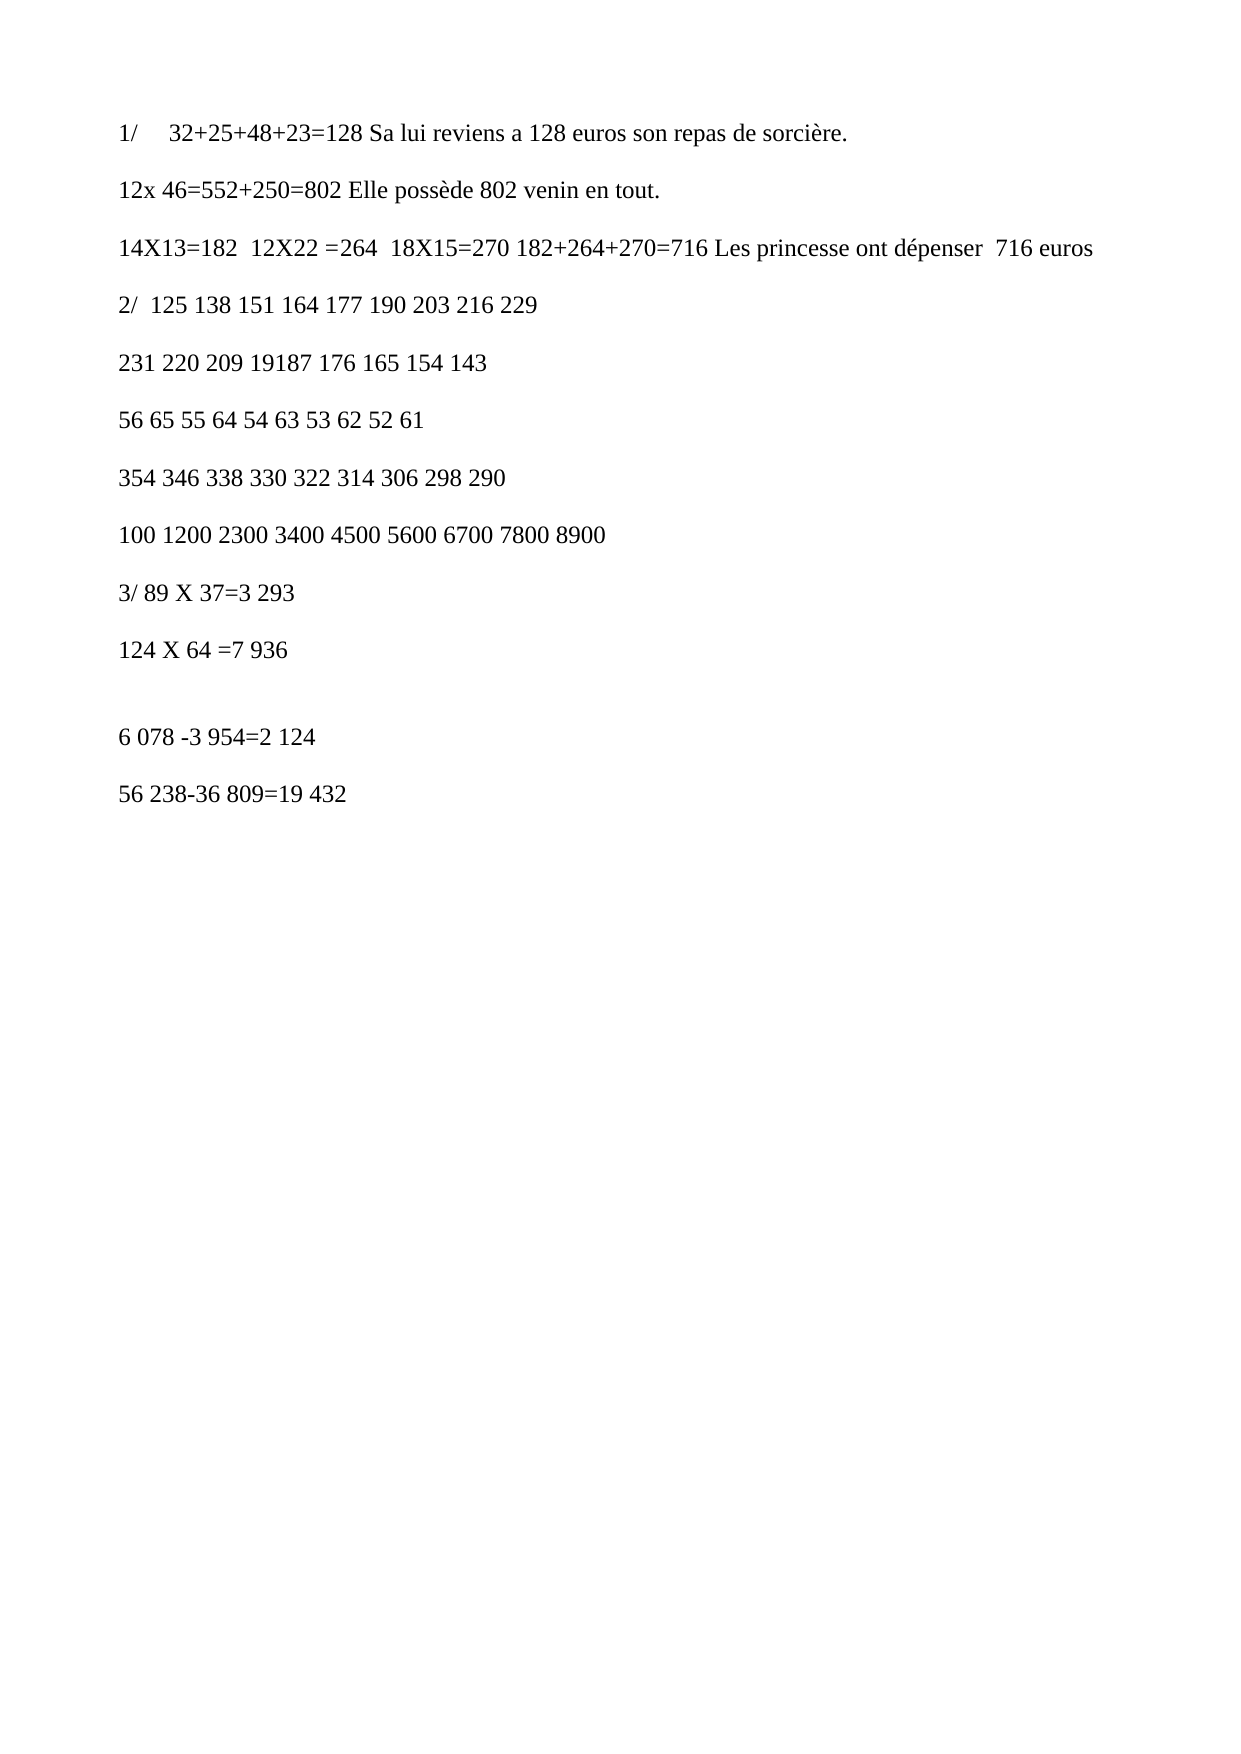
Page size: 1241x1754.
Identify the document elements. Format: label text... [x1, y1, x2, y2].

text 12x 46=552+250=802 Elle possède 802 venin en tout. [118, 176, 1122, 204]
text 1/ 32+25+48+23=128 Sa lui reviens a 128 euros son repas de sorcière. [118, 118, 1122, 147]
text 231 220 209 19187 176 165 154 143 [118, 348, 1122, 377]
text 6 078 -3 954=2 124 [118, 722, 1122, 751]
text 56 238-36 809=19 432 [118, 779, 1122, 808]
text 56 65 55 64 54 63 53 62 52 61 [118, 406, 1122, 434]
text 2/ 125 138 151 164 177 190 203 216 229 [118, 291, 1122, 319]
text 14X13=182 12X22 = 264 18X15=270 182+264+270=716 Les princesse ont dépenser 716 euros [118, 233, 1122, 262]
text 3/ 89 X 37=3 293 [118, 578, 1122, 607]
text 100 1200 2300 3400 4500 5600 6700 7800 8900 [118, 521, 1122, 549]
text 124 X 64 =7 936 [118, 636, 1122, 664]
text 354 346 338 330 322 314 306 298 290 [118, 463, 1122, 492]
